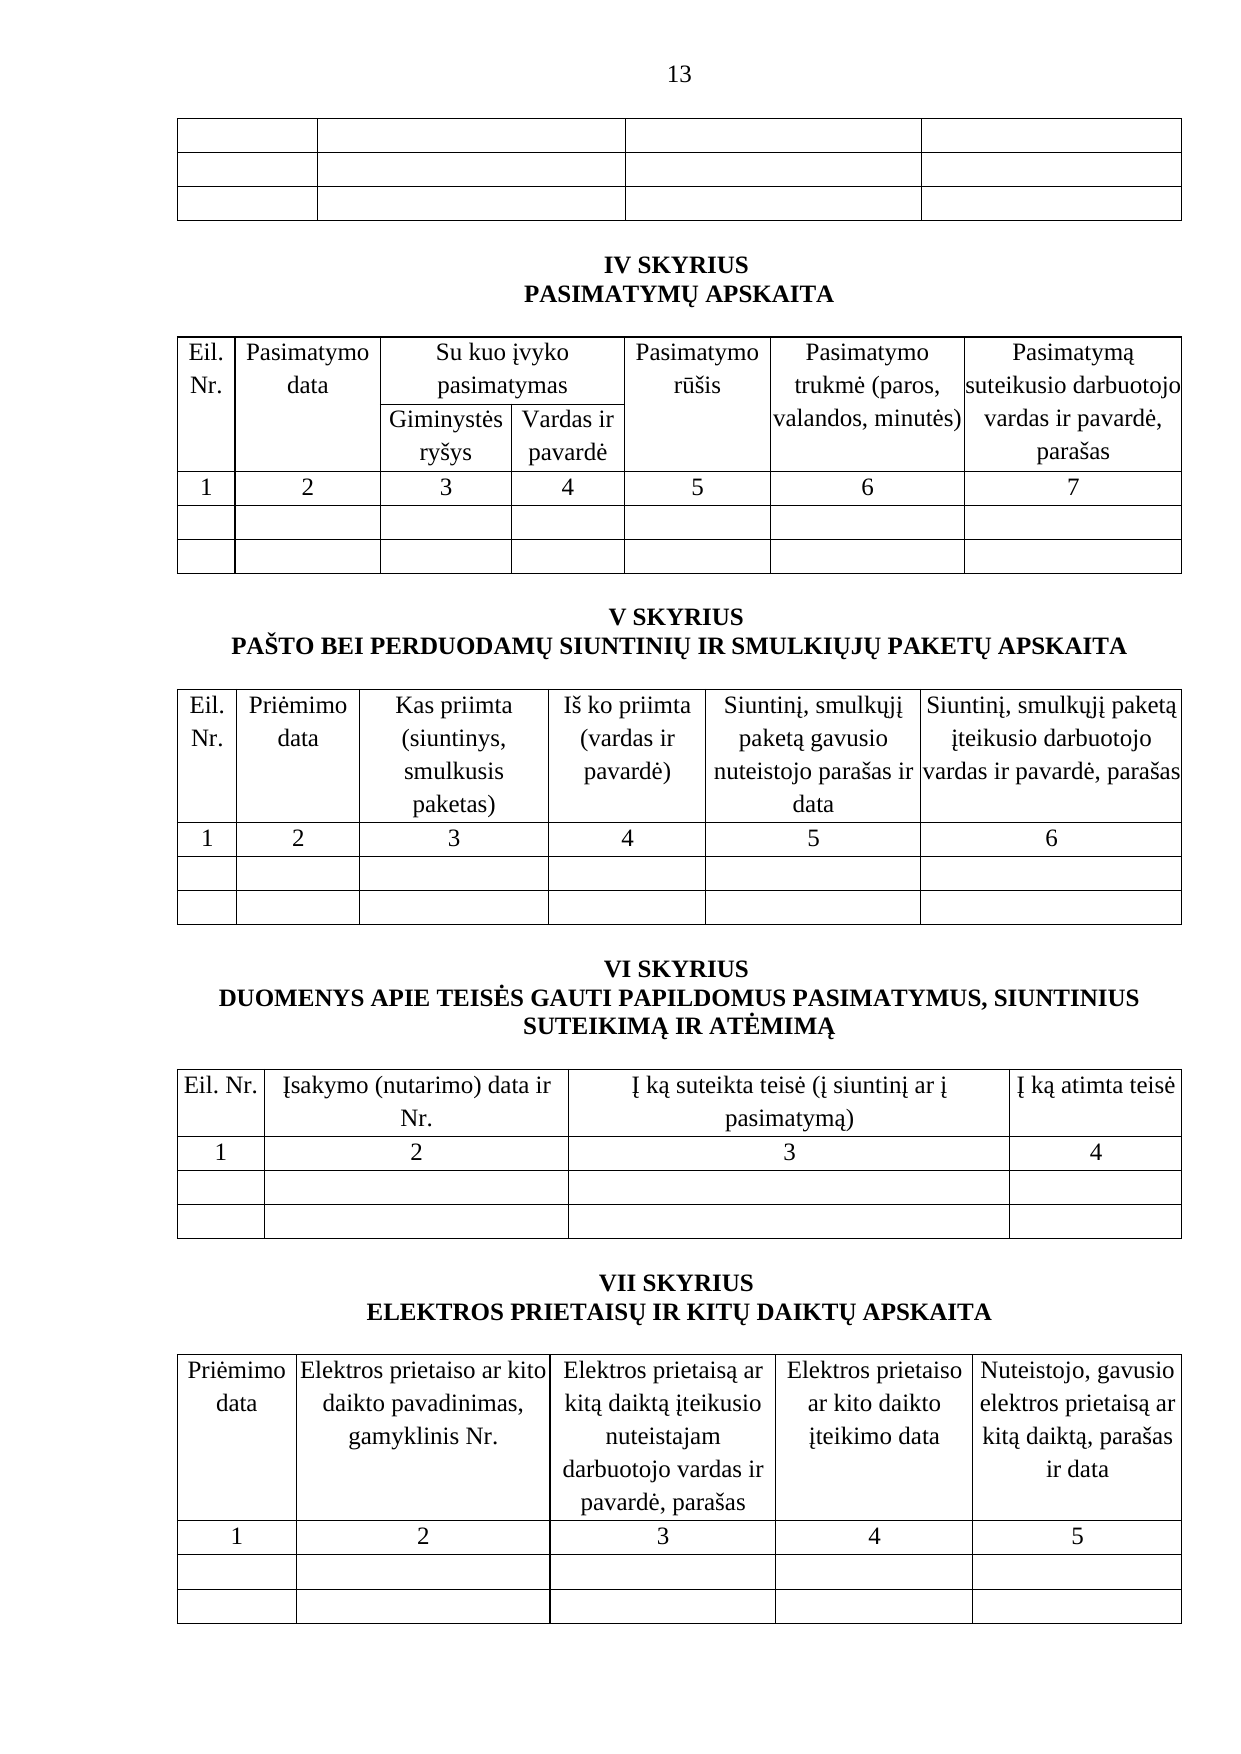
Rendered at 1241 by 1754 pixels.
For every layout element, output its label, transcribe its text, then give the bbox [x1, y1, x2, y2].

table_header Pasimatymo data [236, 338, 380, 471]
table_cell [178, 187, 317, 220]
text VII SKYRIUS [177, 1268, 1181, 1297]
table_cell [771, 540, 964, 573]
table_cell [318, 153, 625, 186]
table_cell [381, 506, 511, 539]
table_cell [921, 857, 1181, 890]
table_header Įsakymo (nutarimo) data ir Nr. [265, 1070, 568, 1136]
table_cell [922, 119, 1181, 152]
text PASIMATYMŲ APSKAITA [177, 279, 1181, 308]
table_header Siuntinį, smulkųjį paketą gavusio nuteistojo parašas ir data [706, 690, 920, 822]
table_cell [921, 891, 1181, 924]
text PAŠTO BEI PERDUODAMŲ SIUNTINIŲ IR SMULKIŲJŲ PAKETŲ APSKAITA [177, 631, 1181, 660]
table_cell [776, 1555, 972, 1588]
table_cell 4 [776, 1521, 972, 1554]
table_cell [178, 1555, 296, 1588]
table_cell [178, 540, 234, 573]
table_cell [549, 891, 705, 924]
table_cell [236, 506, 380, 539]
table_cell [973, 1590, 1181, 1622]
table_header Su kuo įvyko pasimatymas [381, 338, 624, 403]
table_cell [965, 540, 1181, 573]
table_header Pasimatymo trukmė (paros, valandos, minutės) [771, 338, 964, 471]
table_cell [178, 1590, 296, 1622]
text ELEKTROS PRIETAISŲ IR KITŲ DAIKTŲ APSKAITA [177, 1297, 1181, 1325]
table_cell [178, 891, 236, 924]
table_cell 1 [178, 1521, 296, 1554]
table_cell [297, 1555, 549, 1588]
table_cell 2 [265, 1137, 568, 1170]
table_header Į ką atimta teisė [1010, 1070, 1181, 1136]
table_header Nuteistojo, gavusio elektros prietaisą ar kitą daiktą, parašas ir data [973, 1355, 1181, 1520]
table_cell [360, 857, 548, 890]
table_cell [237, 891, 359, 924]
table_cell [922, 153, 1181, 186]
table_cell [178, 506, 234, 539]
table_cell [569, 1205, 1009, 1238]
table_cell 2 [237, 823, 359, 856]
table_header Pasimatymą suteikusio darbuotojo vardas ir pavardė, parašas [965, 338, 1181, 471]
table_header Elektros prietaiso ar kito daikto pavadinimas, gamyklinis Nr. [297, 1355, 549, 1520]
table_cell [237, 857, 359, 890]
table_header Priėmimo data [178, 1355, 296, 1520]
table_cell 1 [178, 472, 234, 504]
table_cell 6 [921, 823, 1181, 856]
table_cell [265, 1171, 568, 1204]
table_cell 1 [178, 1137, 264, 1170]
table_cell [360, 891, 548, 924]
table_cell 3 [360, 823, 548, 856]
table_cell [569, 1171, 1009, 1204]
table_cell [318, 119, 625, 152]
table_cell [625, 506, 770, 539]
table_header Kas priimta (siuntinys, smulkusis paketas) [360, 690, 548, 822]
text VI SKYRIUS [177, 954, 1181, 983]
table_cell 5 [706, 823, 920, 856]
table_header Eil. Nr. [178, 338, 234, 471]
table_cell [771, 506, 964, 539]
table_cell [1010, 1205, 1181, 1238]
table_cell 5 [973, 1521, 1181, 1554]
table_cell Vardas ir pavardė [512, 405, 624, 471]
table_cell [318, 187, 625, 220]
table_cell [512, 540, 624, 573]
table_cell [973, 1555, 1181, 1588]
table_cell [776, 1590, 972, 1622]
table_header Pasimatymo rūšis [625, 338, 770, 471]
text V SKYRIUS [177, 602, 1181, 631]
table_cell [178, 1205, 264, 1238]
table_cell [178, 153, 317, 186]
table_cell 6 [771, 472, 964, 504]
table_cell [297, 1590, 549, 1622]
table_cell 1 [178, 823, 236, 856]
table_cell [178, 1171, 264, 1204]
table_cell Giminystės ryšys [381, 405, 511, 471]
table_cell 3 [569, 1137, 1009, 1170]
table_cell 4 [549, 823, 705, 856]
table_cell [706, 857, 920, 890]
table_cell [236, 540, 380, 573]
table_cell 3 [381, 472, 511, 504]
table_cell [626, 119, 921, 152]
table_cell [381, 540, 511, 573]
text DUOMENYS APIE TEISĖS GAUTI PAPILDOMUS PASIMATYMUS, SIUNTINIUS SUTEIKIMĄ IR ATĖMIMĄ [177, 983, 1181, 1040]
table_cell 2 [297, 1521, 549, 1554]
table_header Siuntinį, smulkųjį paketą įteikusio darbuotojo vardas ir pavardė, parašas [921, 690, 1181, 822]
table_cell [551, 1590, 775, 1622]
table_header Elektros prietaisą ar kitą daiktą įteikusio nuteistajam darbuotojo vardas ir pavardė, parašas [551, 1355, 775, 1520]
table_cell [265, 1205, 568, 1238]
table_cell [626, 187, 921, 220]
table_header Į ką suteikta teisė (į siuntinį ar į pasimatymą) [569, 1070, 1009, 1136]
table_cell 4 [512, 472, 624, 504]
table_cell 4 [1010, 1137, 1181, 1170]
table_cell [965, 506, 1181, 539]
table_header Iš ko priimta (vardas ir pavardė) [549, 690, 705, 822]
table_cell [549, 857, 705, 890]
table_cell [625, 540, 770, 573]
table_header Elektros prietaiso ar kito daikto įteikimo data [776, 1355, 972, 1520]
table_header Eil. Nr. [178, 1070, 264, 1136]
table_cell [626, 153, 921, 186]
table_cell [706, 891, 920, 924]
table_cell [551, 1555, 775, 1588]
table_cell [512, 506, 624, 539]
text IV SKYRIUS [177, 250, 1181, 279]
table_cell 7 [965, 472, 1181, 504]
table_cell [178, 119, 317, 152]
table_cell 2 [236, 472, 380, 504]
table_cell [178, 857, 236, 890]
table_cell 5 [625, 472, 770, 504]
table_header Priėmimo data [237, 690, 359, 822]
table_cell [1010, 1171, 1181, 1204]
table_cell [922, 187, 1181, 220]
table_header Eil. Nr. [178, 690, 236, 822]
table_cell 3 [551, 1521, 775, 1554]
